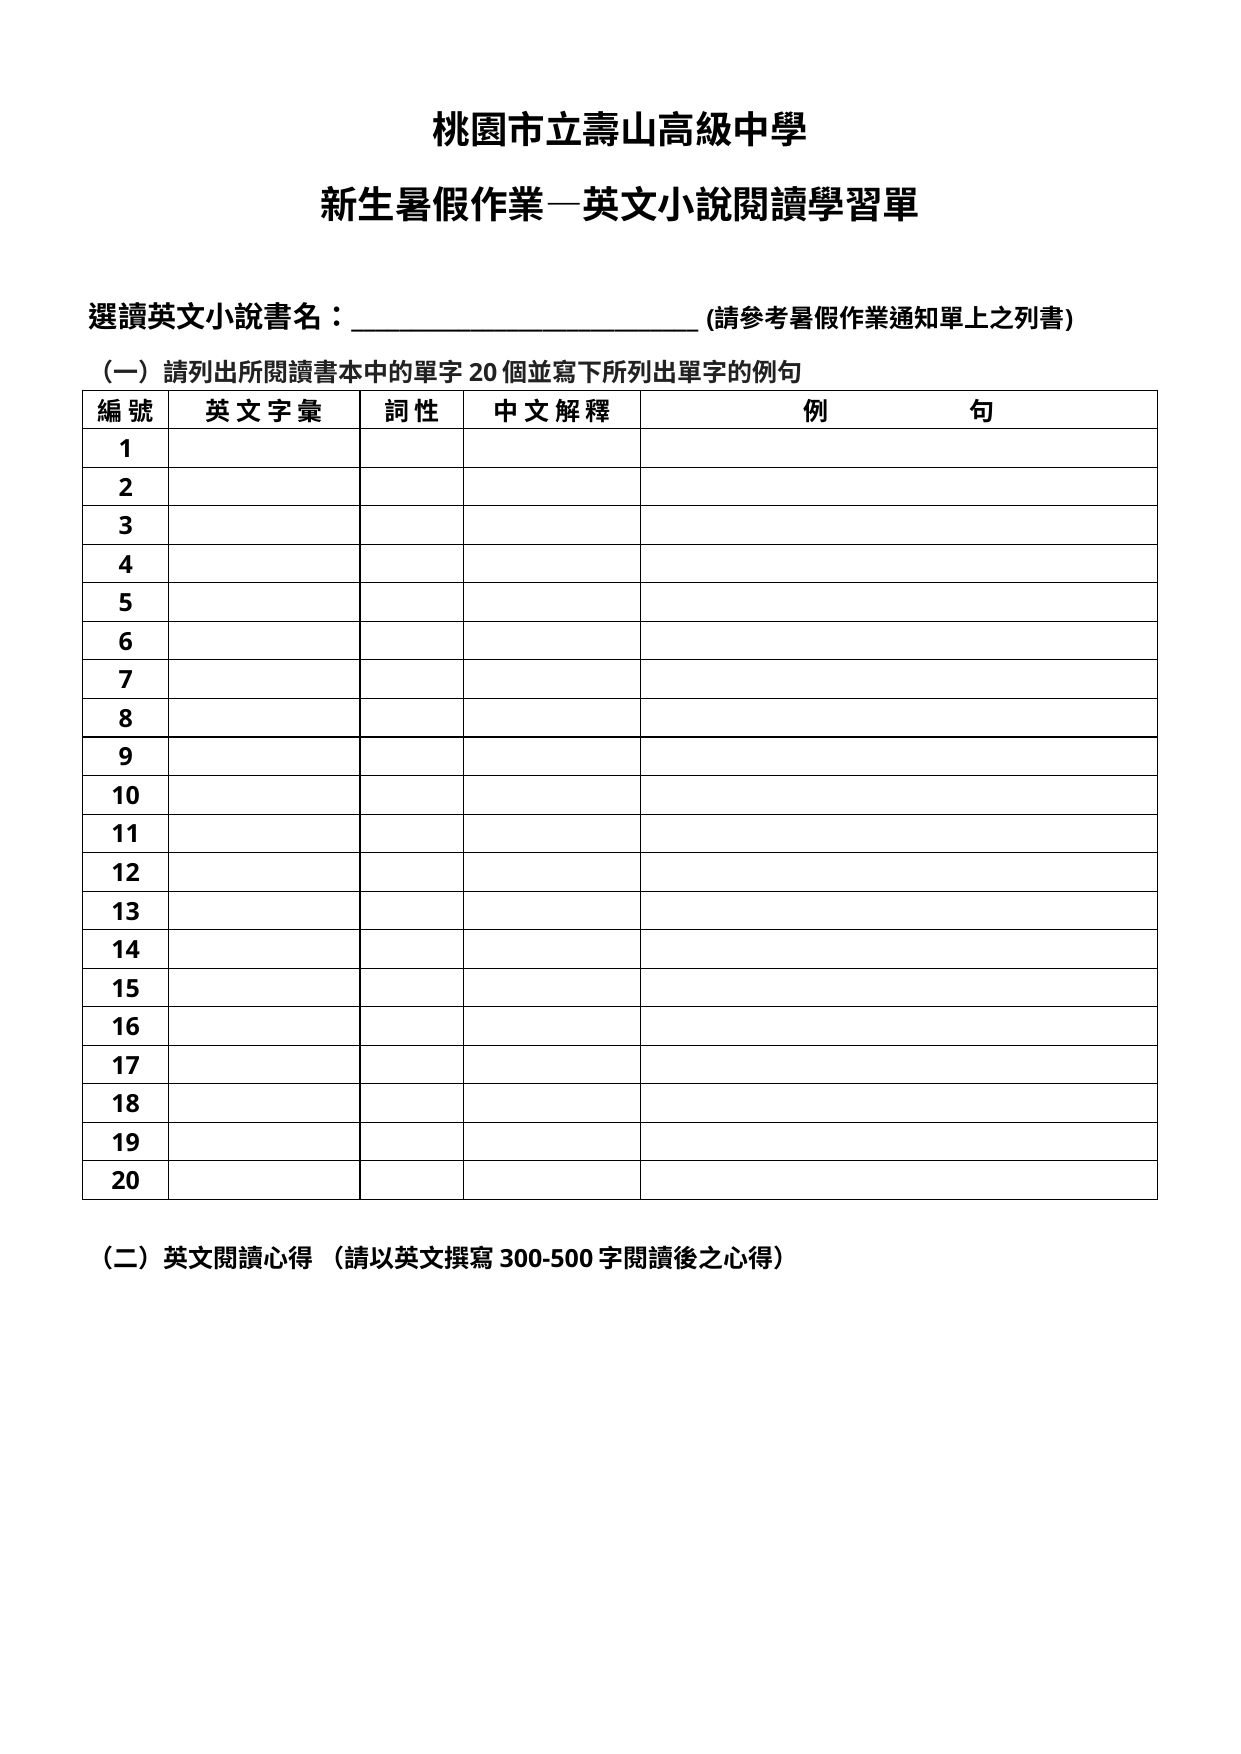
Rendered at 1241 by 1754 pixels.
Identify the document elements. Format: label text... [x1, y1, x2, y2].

table_cell [361, 1046, 463, 1083]
table_cell [464, 699, 640, 736]
table_cell 10 [83, 776, 168, 813]
table_cell [464, 545, 640, 582]
table_cell 12 [83, 853, 168, 891]
table_cell [464, 1123, 640, 1160]
table_cell [464, 1046, 640, 1083]
table_cell [361, 1123, 463, 1160]
table_cell [641, 1084, 1157, 1122]
table_cell [464, 660, 640, 698]
table_cell [641, 930, 1157, 968]
table_cell [169, 1007, 359, 1045]
table_cell [464, 738, 640, 775]
table_cell [641, 815, 1157, 852]
text （二）英文閱讀心得 （請以英文撰寫300-500字閱讀後之心得） [89, 1237, 1152, 1275]
table_cell [641, 545, 1157, 582]
table_cell [169, 545, 359, 582]
table_cell [169, 738, 359, 775]
table_cell 5 [83, 583, 168, 621]
table_header 例 句 [641, 391, 1157, 428]
table_cell [361, 699, 463, 736]
table_cell 7 [83, 660, 168, 698]
table_cell [464, 969, 640, 1006]
table_cell [464, 429, 640, 467]
table_cell 17 [83, 1046, 168, 1083]
table_cell 14 [83, 930, 168, 968]
table_cell [361, 1007, 463, 1045]
table_cell [169, 1084, 359, 1122]
table_cell [361, 622, 463, 659]
table_cell [464, 468, 640, 505]
table_cell [464, 930, 640, 968]
table_cell [169, 506, 359, 544]
table_cell 6 [83, 622, 168, 659]
table_cell [641, 776, 1157, 813]
table_cell [361, 1161, 463, 1199]
table_header 詞 性 [361, 391, 463, 428]
table_cell 2 [83, 468, 168, 505]
table_cell [641, 1123, 1157, 1160]
table_cell [361, 969, 463, 1006]
table_cell 18 [83, 1084, 168, 1122]
table_header 中 文 解 釋 [464, 391, 640, 428]
table_cell 20 [83, 1161, 168, 1199]
table_cell [361, 506, 463, 544]
table_cell [361, 738, 463, 775]
table_cell [169, 1161, 359, 1199]
table_cell [641, 506, 1157, 544]
table_cell [641, 699, 1157, 736]
text （一）請列出所閱讀書本中的單字20個並寫下所列出單字的例句 [89, 352, 1152, 389]
table_cell [361, 853, 463, 891]
table_cell [361, 815, 463, 852]
table_cell 1 [83, 429, 168, 467]
table_cell [169, 930, 359, 968]
table_cell [464, 853, 640, 891]
table_cell 11 [83, 815, 168, 852]
table_cell [169, 776, 359, 813]
table_header 英 文 字 彙 [169, 391, 359, 428]
text 新生暑假作業—英文小說閱讀學習單 [89, 164, 1152, 239]
table_cell [641, 738, 1157, 775]
table_cell [464, 622, 640, 659]
table_cell [464, 776, 640, 813]
table_cell [641, 1046, 1157, 1083]
table_cell [361, 1084, 463, 1122]
table_cell [361, 545, 463, 582]
table_cell [641, 429, 1157, 467]
table_cell 19 [83, 1123, 168, 1160]
text 桃園市立壽山高級中學 [89, 89, 1152, 164]
table_header 編 號 [83, 391, 168, 428]
table_cell [641, 969, 1157, 1006]
table_cell [169, 853, 359, 891]
table_cell [169, 660, 359, 698]
table_cell 13 [83, 892, 168, 929]
table_cell [169, 429, 359, 467]
table_cell [641, 468, 1157, 505]
table_cell [641, 660, 1157, 698]
table_cell [169, 622, 359, 659]
table_cell [169, 815, 359, 852]
table_cell [169, 468, 359, 505]
table_cell [361, 429, 463, 467]
table_cell [361, 776, 463, 813]
table_cell [641, 1007, 1157, 1045]
table_cell 9 [83, 738, 168, 775]
table_cell 8 [83, 699, 168, 736]
table_cell [464, 892, 640, 929]
text 選讀英文小說書名：_____________________________ (請參考暑假作業通知單上之列書) [89, 277, 1152, 352]
table_cell 4 [83, 545, 168, 582]
table_cell [361, 892, 463, 929]
table_cell [641, 583, 1157, 621]
table_cell [169, 583, 359, 621]
table_cell [361, 583, 463, 621]
table_cell [169, 892, 359, 929]
table_cell [464, 815, 640, 852]
table_cell 15 [83, 969, 168, 1006]
table_cell [464, 1007, 640, 1045]
table_cell [169, 969, 359, 1006]
table_cell [464, 1161, 640, 1199]
table_cell 16 [83, 1007, 168, 1045]
table_cell [169, 1046, 359, 1083]
table_cell [361, 468, 463, 505]
table_cell [641, 622, 1157, 659]
table_cell [641, 853, 1157, 891]
table_cell [361, 660, 463, 698]
table_cell [464, 583, 640, 621]
table_cell [169, 1123, 359, 1160]
table_cell [361, 930, 463, 968]
table_cell [169, 699, 359, 736]
table_cell [641, 892, 1157, 929]
table_cell [641, 1161, 1157, 1199]
table_cell [464, 1084, 640, 1122]
table_cell 3 [83, 506, 168, 544]
table_cell [464, 506, 640, 544]
